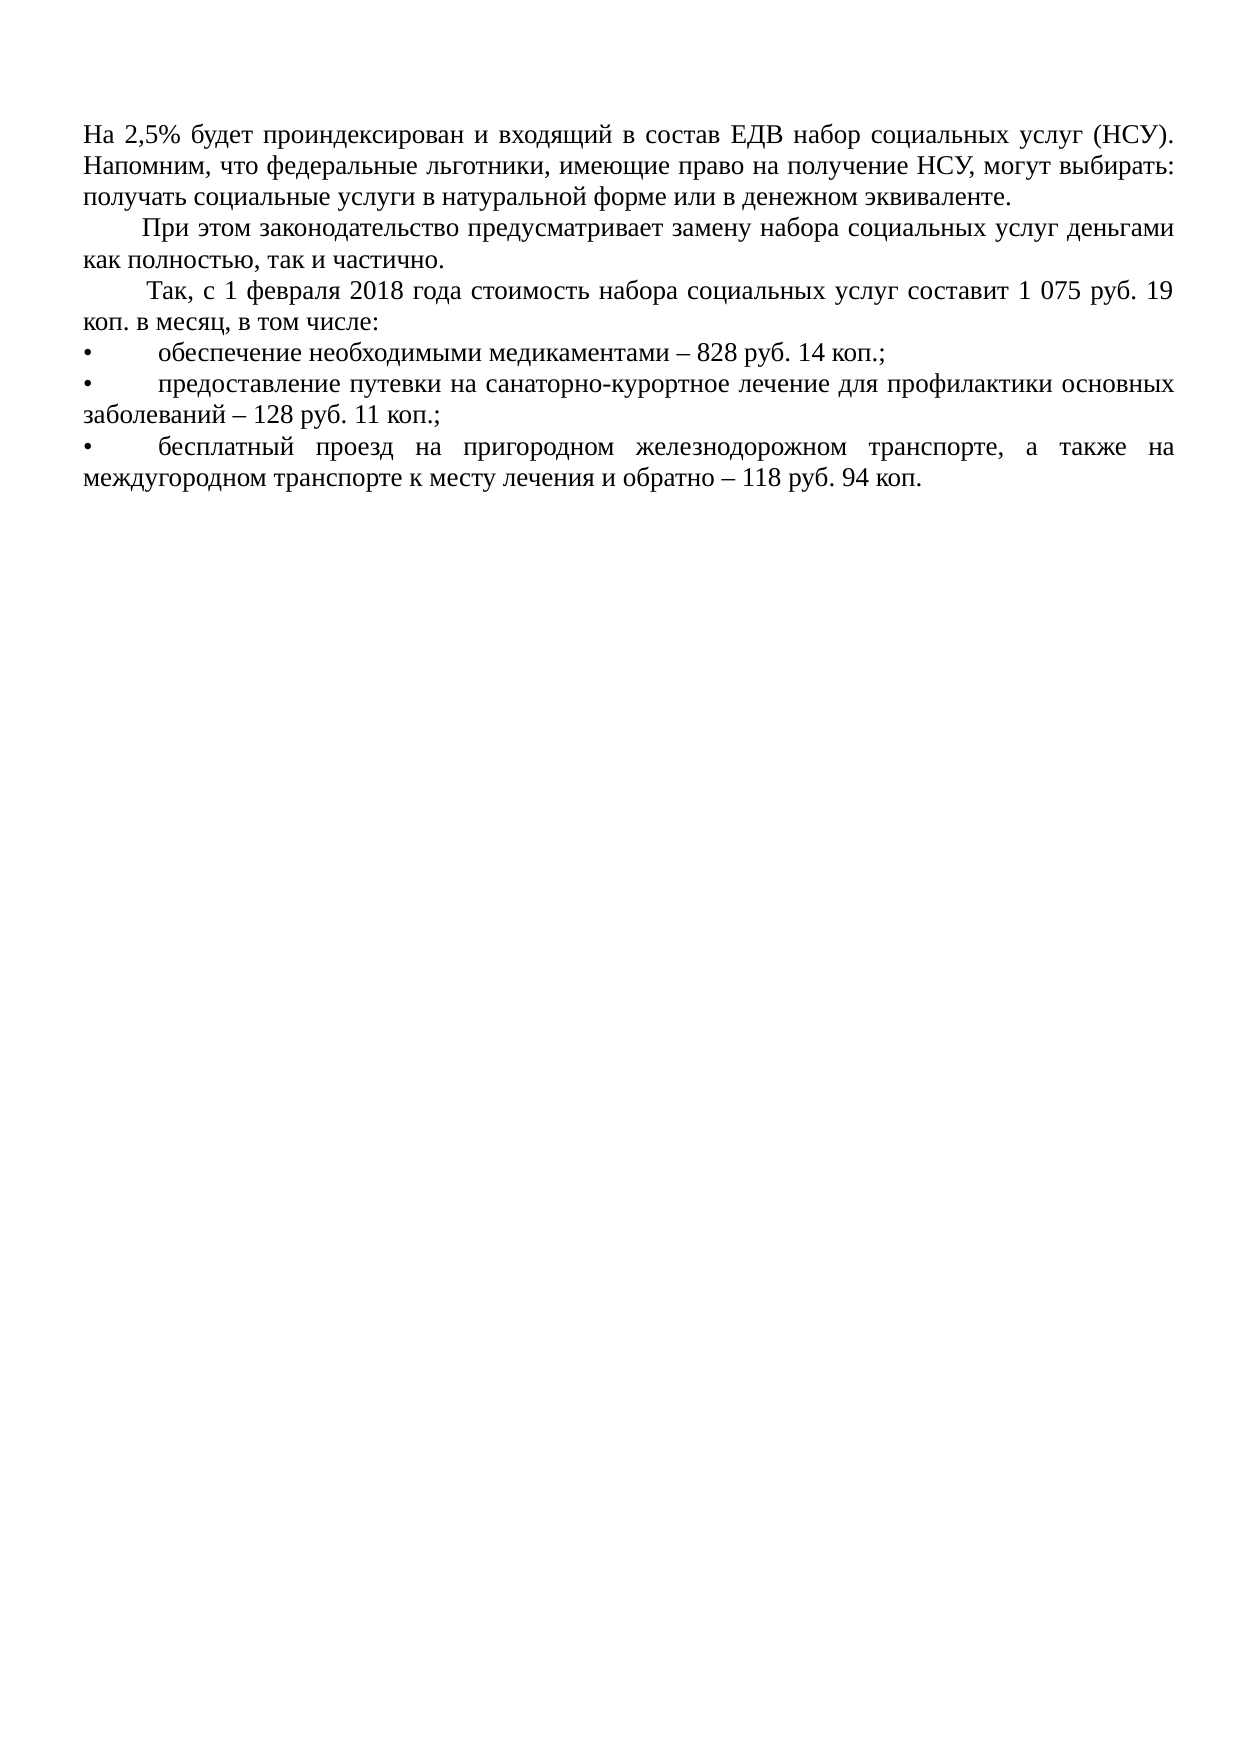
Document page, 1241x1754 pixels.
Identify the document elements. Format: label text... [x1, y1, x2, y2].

text • предоставление путевки на санаторно-курортное лечение для профилактики основных заболеваний – 128 руб. 11 коп.; [83, 367, 1176, 429]
text При этом законодательство предусматривает замену набора социальных услуг деньгами как полностью, так и частично. [83, 212, 1176, 274]
text • обеспечение необходимыми медикаментами – 828 руб. 14 коп.; [83, 336, 1176, 367]
text • бесплатный проезд на пригородном железнодорожном транспорте, а также на междугородном транспорте к месту лечения и обратно – 118 руб. 94 коп. [83, 429, 1176, 492]
text Так, с 1 февраля 2018 года стоимость набора социальных услуг составит 1 075 руб. 19 коп. в месяц, в том числе: [83, 274, 1176, 336]
text На 2,5% будет проиндексирован и входящий в состав ЕДВ набор социальных услуг (НСУ). Напомним, что федеральные льготники, имеющие право на получение НСУ, могут выбирать: получать социальные услуги в натуральной форме или в денежном эквиваленте. [83, 118, 1176, 212]
